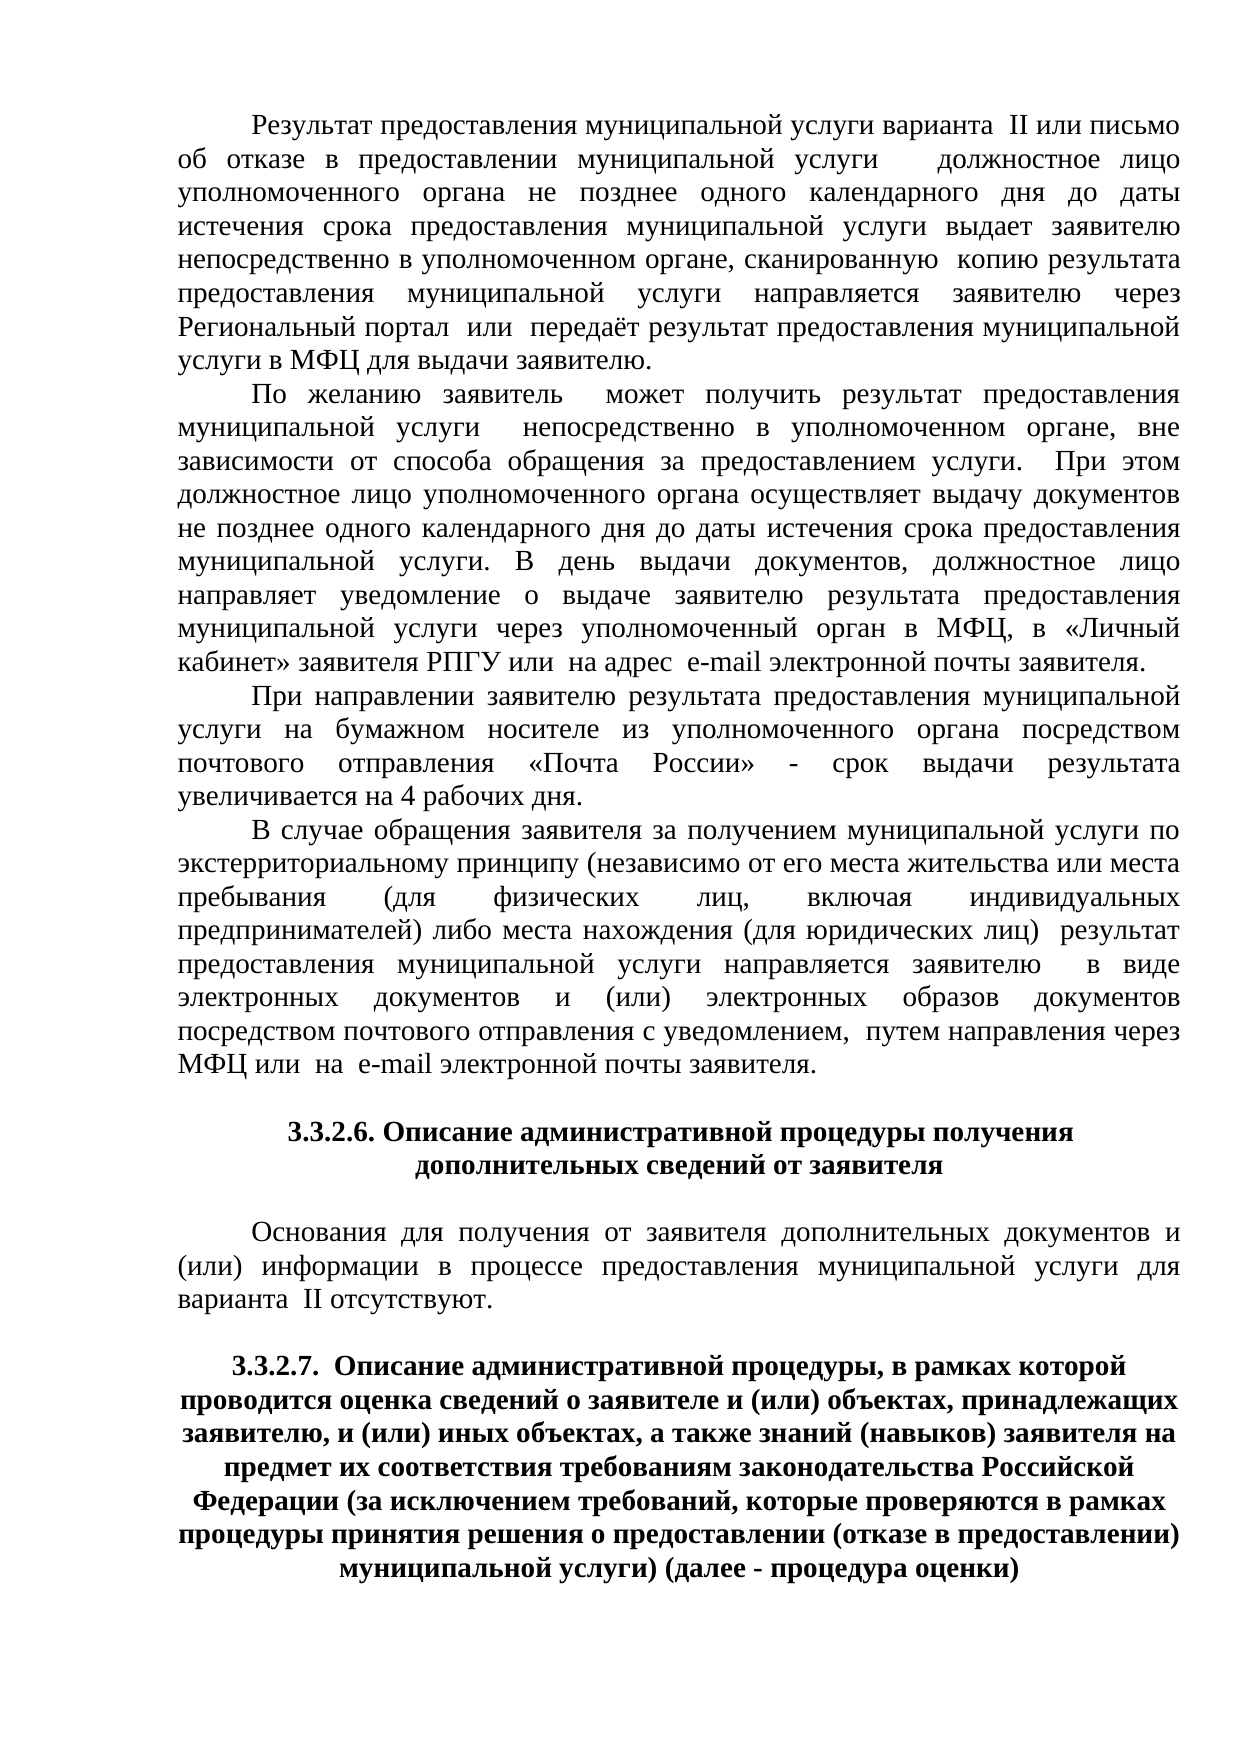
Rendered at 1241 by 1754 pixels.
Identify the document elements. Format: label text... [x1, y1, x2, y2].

text 3.3.2.6. Описание административной процедуры получения дополнительных сведений от заявителя [177, 1114, 1181, 1181]
text При направлении заявителю результата предоставления муниципальной услуги на бумажном носителе из уполномоченного органа посредством почтового отправления «Почта России» - срок выдачи результата увеличивается на 4 рабочих дня. [177, 678, 1181, 812]
text В случае обращения заявителя за получением муниципальной услуги по экстерриториальному принципу (независимо от его места жительства или места пребывания (для физических лиц, включая индивидуальных предпринимателей) либо места нахождения (для юридических лиц) результат предоставления муниципальной услуги направляется заявителю в виде электронных документов и (или) электронных образов документов посредством почтового отправления с уведомлением, путем направления через МФЦ или на e-mail электронной почты заявителя. [177, 812, 1181, 1080]
text 3.3.2.7. Описание административной процедуры, в рамках которой проводится оценка сведений о заявителе и (или) объектах, принадлежащих заявителю, и (или) иных объектах, а также знаний (навыков) заявителя на предмет их соответствия требованиям законодательства Российской Федерации (за исключением требований, которые проверяются в рамках процедуры принятия решения о предоставлении (отказе в предоставлении) муниципальной услуги) (далее - процедура оценки) [177, 1348, 1181, 1583]
text Результат предоставления муниципальной услуги варианта II или письмо об отказе в предоставлении муниципальной услуги должностное лицо уполномоченного органа не позднее одного календарного дня до даты истечения срока предоставления муниципальной услуги выдает заявителю непосредственно в уполномоченном органе, сканированную копию результата предоставления муниципальной услуги направляется заявителю через Региональный портал или передаёт результат предоставления муниципальной услуги в МФЦ для выдачи заявителю. [177, 107, 1181, 376]
subtitle Основания для получения от заявителя дополнительных документов и (или) информации в процессе предоставления муниципальной услуги для варианта II отсутствуют. [177, 1214, 1181, 1315]
text По желанию заявитель может получить результат предоставления муниципальной услуги непосредственно в уполномоченном органе, вне зависимости от способа обращения за предоставлением услуги. При этом должностное лицо уполномоченного органа осуществляет выдачу документов не позднее одного календарного дня до даты истечения срока предоставления муниципальной услуги. В день выдачи документов, должностное лицо направляет уведомление о выдаче заявителю результата предоставления муниципальной услуги через уполномоченный орган в МФЦ, в «Личный кабинет» заявителя РПГУ или на адрес e-mail электронной почты заявителя. [177, 376, 1181, 678]
